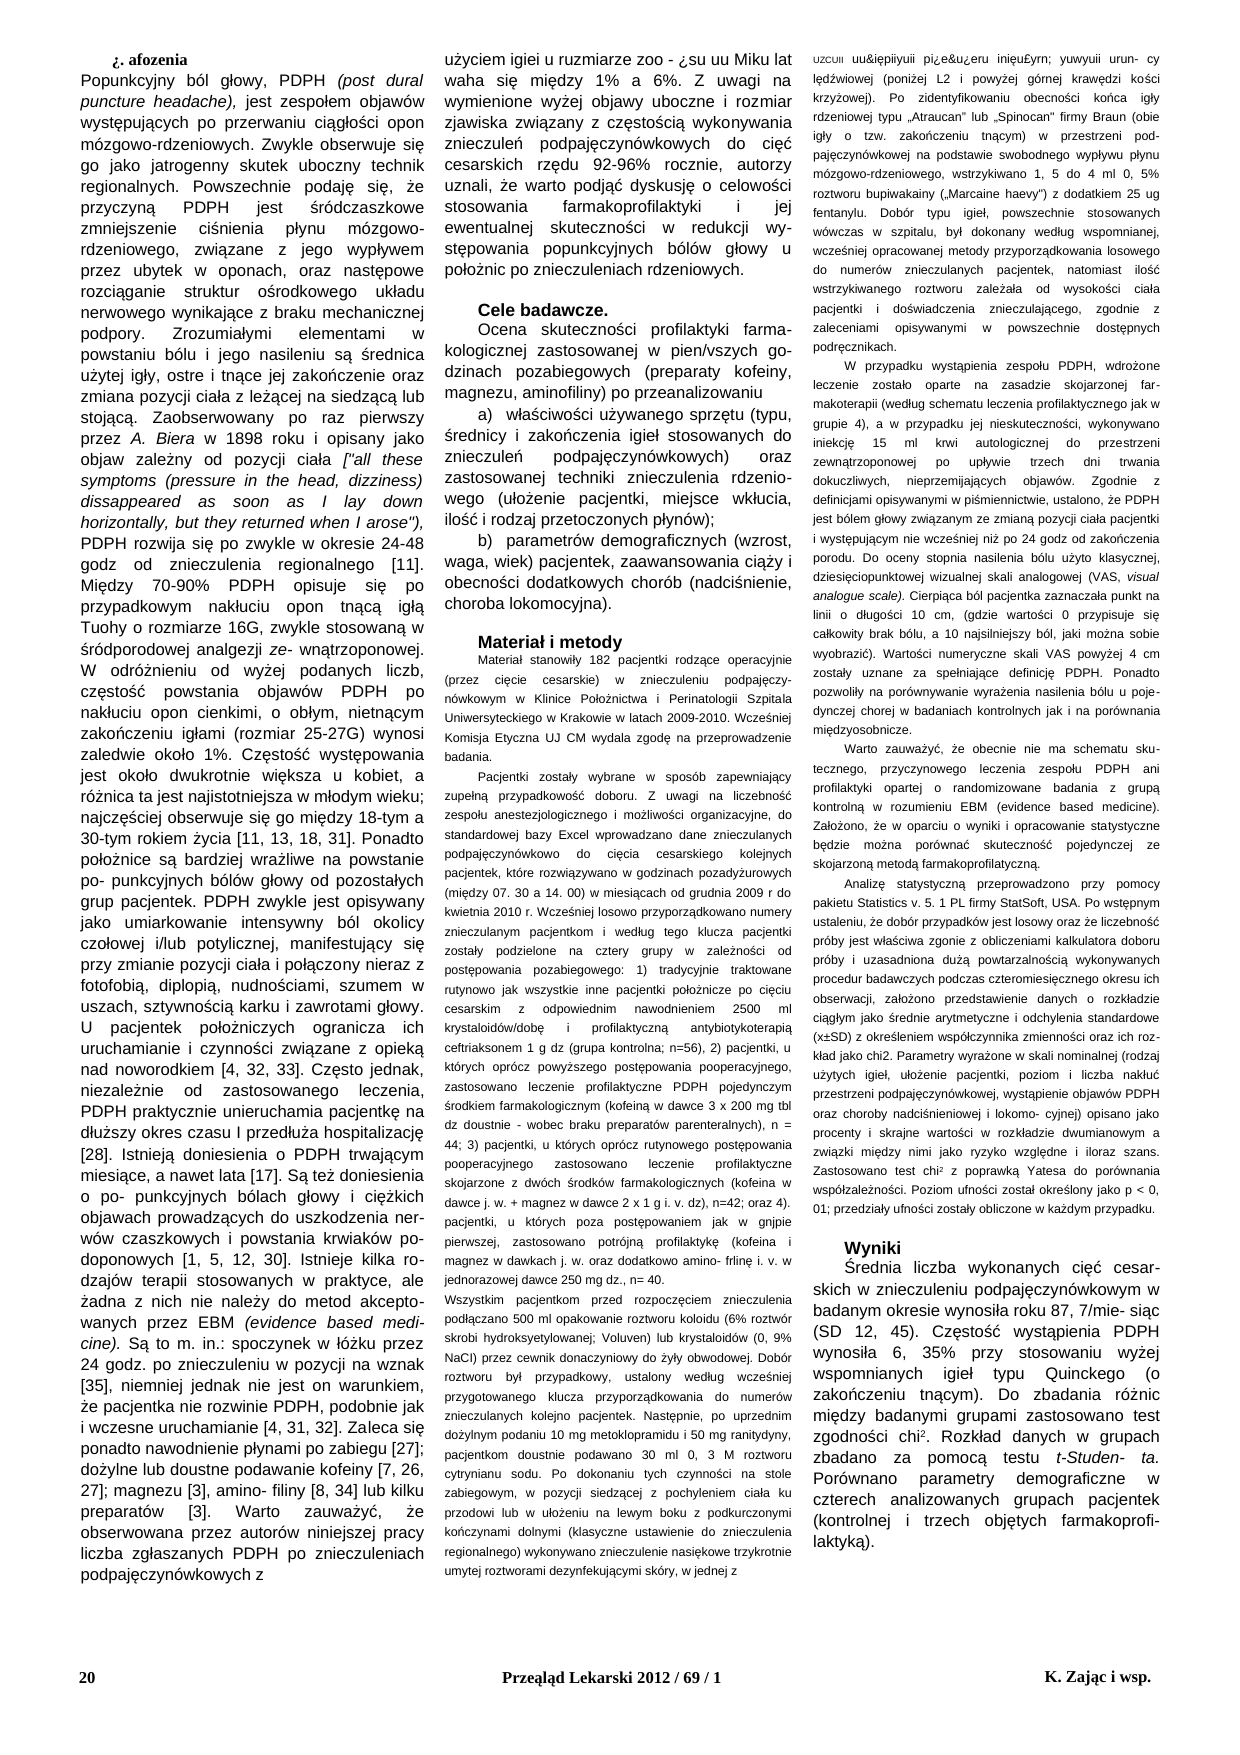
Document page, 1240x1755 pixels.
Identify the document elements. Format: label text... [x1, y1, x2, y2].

text Analizę statystyczną przeprowadzono przy pomo­cy pakietu Statistics v. 5. 1 PL firmy StatSoft, USA. Po wstępnym ustaleniu, że dobór przypadków jest losowy oraz że liczebność próby jest właściwa zgonie z oblicze­niami kalkulatora doboru próby i uzasadniona dużą po­wtarzalnością wykonywanych procedur badawczych podczas czteromiesięcznego okresu ich obserwacji, za­łożono przedstawienie danych o rozkładzie ciągłym jako średnie arytmetyczne i odchylenia standardowe (x±SD) z określeniem współczynnika zmienności oraz ich roz­kład jako chi2. Parametry wyrażone w skali nominalnej (rodzaj użytych igieł, ułożenie pacjentki, poziom i liczba nakłuć przestrzeni podpajęczynówkowej, wystąpienie ob­jawów PDPH oraz choroby nadciśnieniowej i lokomo- cyjnej) opisano jako procenty i skrajne wartości w roz­kładzie dwumianowym a związki między nimi jako ryzy­ko względne i iloraz szans. Zastosowano test chi2 z po­prawką Yatesa do porównania współzależności. Poziom ufności został określony jako p < 0, 01; przedziały ufno­ści zostały obliczone w każdym przypadku. [813, 876, 1160, 1216]
subtitle Cele badawcze. [444, 300, 792, 320]
text Materiał stanowiły 182 pacjentki rodzące operacyj­nie (przez cięcie cesarskie) w znieczuleniu podpajęczy- nówkowym w Klinice Położnictwa i Perinatologii Szpita­la Uniwersyteckiego w Krakowie w latach 2009-2010. Wcześniej Komisja Etyczna UJ CM wydala zgodę na przeprowadzenie badania. [444, 653, 792, 764]
text uzcuii uu&iępiiyuii pi¿e&u¿eru inięu£yrn; yuwyuii urun- cy lędźwiowej (poniżej L2 i powyżej górnej krawędzi ko­ści krzyżowej). Po zidentyfikowaniu obecności końca igły rdzeniowej typu „Atraucan” lub „Spinocan" firmy Braun (obie igły o tzw. zakończeniu tnącym) w przestrzeni pod- pajęczynówkowej na podstawie swobodnego wypływu płynu mózgowo-rdzeniowego, wstrzykiwano 1, 5 do 4 ml 0, 5% roztworu bupiwakainy („Marcaine haevy") z dodat­kiem 25 ug fentanylu. Dobór typu igieł, powszechnie sto­sowanych wówczas w szpitalu, był dokonany według wspomnianej, wcześniej opracowanej metody przypo­rządkowania losowego do numerów znieczulanych pa­cjentek, natomiast ilość wstrzykiwanego roztworu zale­żała od wysokości ciała pacjentki i doświadczenia znie­czulającego, zgodnie z zaleceniami opisywanymi w po­wszechnie dostępnych podręcznikach. [813, 52, 1160, 354]
text Popunkcyjny ból głowy, PDPH (post dural puncture headache), jest zespołem objawów występujących po przerwaniu cią­głości opon mózgowo-rdzeniowych. Zwykle obserwuje się go jako jatrogenny skutek uboczny technik regionalnych. Powszech­nie podaję się, że przyczyną PDPH jest śródczaszkowe zmniejszenie ciśnienia pły­nu mózgowo-rdzeniowego, związane z jego wypływem przez ubytek w oponach, oraz następowe rozciąganie struktur ośrodkowe­go układu nerwowego wynikające z braku mechanicznej podpory. Zrozumiałymi ele­mentami w powstaniu bólu i jego nasileniu są średnica użytej igły, ostre i tnące jej za­kończenie oraz zmiana pozycji ciała z leżą­cej na siedzącą lub stojącą. Zaobserwowa­ny po raz pierwszy przez A. Biera w 1898 roku i opisany jako objaw zależny od pozy­cji ciała ["all these symptoms (pressure in the head, dizziness) dissappeared as soon as I lay down horizontally, but they returned when I arose"), PDPH rozwija się po zwy­kle w okresie 24-48 godz od znieczulenia regionalnego [11]. Między 70-90% PDPH opisuje się po przypadkowym nakłuciu opon tnącą igłą Tuohy o rozmiarze 16G, zwykle stosowaną w śródporodowej analgezji ze- wnątrzoponowej. W odróżnieniu od wyżej podanych liczb, częstość powstania obja­wów PDPH po nakłuciu opon cienkimi, o obłym, nietnącym zakończeniu igłami (roz­miar 25-27G) wynosi zaledwie około 1%. Częstość występowania jest około dwukrot­nie większa u kobiet, a różnica ta jest naj­istotniejsza w młodym wieku; najczęściej obserwuje się go między 18-tym a 30-tym rokiem życia [11, 13, 18, 31]. Ponadto położ­nice są bardziej wrażliwe na powstanie po- punkcyjnych bólów głowy od pozostałych grup pacjentek. PDPH zwykle jest opisywa­ny jako umiarkowanie intensywny ból oko­licy czołowej i/lub potylicznej, manifestują­cy się przy zmianie pozycji ciała i połączo­ny nieraz z fotofobią, diplopią, nudnościa­mi, szumem w uszach, sztywnością karku i zawrotami głowy. U pacjentek położniczych ogranicza ich uruchamianie i czynności związane z opieką nad noworodkiem [4, 32, 33]. Często jednak, niezależnie od za­stosowanego leczenia, PDPH praktycznie unieruchamia pacjentkę na dłuższy okres czasu I przedłuża hospitalizację [28]. Istnieją doniesienia o PDPH trwającym miesiące, a nawet lata [17]. Są też doniesienia o po- punkcyjnych bólach głowy i ciężkich obja­wach prowadzących do uszkodzenia ner­wów czaszkowych i powstania krwiaków po- doponowych [1, 5, 12, 30]. Istnieje kilka ro­dzajów terapii stosowanych w praktyce, ale żadna z nich nie należy do metod akcepto­wanych przez EBM (evidence based medi­cine). Są to m. in.: spoczynek w łóżku przez 24 godz. po znieczuleniu w pozycji na wznak [35], niemniej jednak nie jest on warunkiem, że pacjentka nie rozwinie PDPH, podobnie jak i wczesne uruchamianie [4, 31, 32]. Za­leca się ponadto nawodnienie płynami po zabiegu [27]; dożylne lub doustne podawa­nie kofeiny [7, 26, 27]; magnezu [3], amino- filiny [8, 34] lub kilku preparatów [3]. Warto zauważyć, że obserwowana przez autorów niniejszej pracy liczba zgłaszanych PDPH po znieczuleniach podpajęczynówkowych z [80, 71, 424, 1584]
list parametrów demograficznych (wzrost, waga, wiek) pacjentek, zaawanso­wania ciąży i obecności dodatkowych cho­rób (nadciśnienie, choroba lokomocyjna). [444, 531, 792, 613]
text W przypadku wystąpienia zespołu PDPH, wdrożo­ne leczenie zostało oparte na zasadzie skojarzonej far­makoterapii (według schematu leczenia profilaktyczne­go jak w grupie 4), a w przypadku jej nieskuteczności, wykonywano iniekcję 15 ml krwi autologicznej do prze­strzeni zewnątrzoponowej po upływie trzech dni trwania dokuczliwych, nieprzemijających objawów. Zgodnie z definicjami opisywanymi w piśmiennictwie, ustalono, że PDPH jest bólem głowy związanym ze zmianą pozycji ciała pacjentki i występującym nie wcześniej niż po 24 godz od zakończenia porodu. Do oceny stopnia nasile­nia bólu użyto klasycznej, dziesięciopunktowej wizual­nej skali analogowej (VAS, visual analogue scale). Cier­piąca ból pacjentka zaznaczała punkt na linii o długości 10 cm, (gdzie wartości 0 przypisuje się całkowity brak bólu, a 10 najsilniejszy ból, jaki można sobie wyobrazić). Wartości numeryczne skali VAS powyżej 4 cm zostały uznane za spełniające definicję PDPH. Ponadto pozwo­liły na porównywanie wyrażenia nasilenia bólu u poje­dynczej chorej w badaniach kontrolnych jak i na porów­nania międzyosobnicze. [813, 359, 1160, 737]
subtitle Wyniki [813, 1238, 1160, 1258]
list właściwości używanego sprzętu (typu, średnicy i zakończenia igieł stosowanych do znieczuleń podpajęczynówkowych) oraz zastosowanej techniki znieczulenia rdzenio­wego (ułożenie pacjentki, miejsce wkłucia, ilość i rodzaj przetoczonych płynów); [444, 404, 792, 529]
subtitle ¿. afozenia [80, 50, 424, 69]
text Przeąląd Lekarski 2012 / 69 / 1 [502, 1668, 734, 1687]
text Wszystkim pacjentkom przed rozpoczęciem znie­czulenia podłączano 500 ml opakowanie roztworu kolo­idu (6% roztwór skrobi hydroksyetylowanej; Voluven) lub krystaloidów (0, 9% NaCI) przez cewnik donaczyniowy do żyły obwodowej. Dobór roztworu był przypadkowy, ustalony według wcześniej przygotowanego klucza przy­porządkowania do numerów znieczulanych kolejno pa­cjentek. Następnie, po uprzednim dożylnym podaniu 10 mg metoklopramidu i 50 mg ranitydyny, pacjentkom do­ustnie podawano 30 ml 0, 3 M roztworu cytrynianu sodu. Po dokonaniu tych czynności na stole zabiegowym, w pozycji siedzącej z pochyleniem ciała ku przodowi lub w ułożeniu na lewym boku z podkurczonymi kończynami dolnymi (klasyczne ustawienie do znieczulenia regional­nego) wykonywano znieczulenie nasiękowe trzykrotnie umytej roztworami dezynfekującymi skóry, w jednej z [444, 1292, 792, 1578]
text Warto zauważyć, że obecnie nie ma schematu sku­tecznego, przyczynowego leczenia zespołu PDPH ani profilaktyki opartej o randomizowane badania z grupą kontrolną w rozumieniu EBM (evidence based medici­ne). Założono, że w oparciu o wyniki i opracowanie sta­tystyczne będzie można porównać skuteczność pojedyn­czej ze skojarzoną metodą farmakoprofilatyczną. [813, 742, 1160, 871]
text K. Zając i wsp. [1044, 1667, 1159, 1686]
subtitle Materiał i metody [444, 633, 792, 653]
text użyciem igiei u ruzmiarze zoo - ¿su uu Mi­ku lat waha się między 1% a 6%. Z uwagi na wymienione wyżej objawy uboczne i roz­miar zjawiska związany z częstością wyko­nywania znieczuleń podpajęczynówkowych do cięć cesarskich rzędu 92-96% rocznie, autorzy uznali, że warto podjąć dyskusję o celowości stosowania farmakoprofilaktyki i jej ewentualnej skuteczności w redukcji wy­stępowania popunkcyjnych bólów głowy u położnic po znieczuleniach rdzeniowych. [444, 49, 792, 279]
text Ocena skuteczności profilaktyki farma­kologicznej zastosowanej w pien/vszych go­dzinach pozabiegowych (preparaty kofeiny, magnezu, aminofiliny) po przeanalizowaniu [444, 320, 792, 402]
text Średnia liczba wykonanych cięć cesar­skich w znieczuleniu podpajęczynówkowym w badanym okresie wynosiła roku 87, 7/mie- siąc (SD 12, 45). Częstość wystąpienia PDPH wynosiła 6, 35% przy stosowaniu wyżej wspomnianych igieł typu Quinckego (o zakończeniu tnącym). Do zbadania róż­nic między badanymi grupami zastosowa­no test zgodności chi2. Rozkład danych w grupach zbadano za pomocą testu t-Studen- ta. Porównano parametry demograficzne w czterech analizowanych grupach pacjentek (kontrolnej i trzech objętych farmakoprofi- laktyką). [813, 1258, 1160, 1551]
text Pacjentki zostały wybrane w sposób zapewniający zupełną przypadkowość doboru. Z uwagi na liczebność zespołu anestezjologicznego i możliwości organizacyj­ne, do standardowej bazy Excel wprowadzano dane znieczulanych podpajęczynówkowo do cięcia cesarskie­go kolejnych pacjentek, które rozwiązywano w godzinach pozadyżurowych (między 07. 30 a 14. 00) w miesiącach od grudnia 2009 r do kwietnia 2010 r. Wcześniej losowo przyporządkowano numery znieczulanym pacjentkom i według tego klucza pacjentki zostały podzielone na cztery grupy w zależności od postępowania pozabiegowego: 1) tradycyjnie traktowane rutynowo jak wszystkie inne pacjentki położnicze po cięciu cesarskim z odpowied­nim nawodnieniem 2500 ml krystaloidów/dobę i profilak­tyczną antybiotykoterapią ceftriaksonem 1 g dz (grupa kontrolna; n=56), 2) pacjentki, u których oprócz powyż­szego postępowania pooperacyjnego, zastosowano le­czenie profilaktyczne PDPH pojedynczym środkiem far­makologicznym (kofeiną w dawce 3 x 200 mg tbl dz do­ustnie - wobec braku preparatów parenteralnych), n = 44; 3) pacjentki, u których oprócz rutynowego postępo­wania pooperacyjnego zastosowano leczenie profilak­tyczne skojarzone z dwóch środków farmakologicznych (kofeina w dawce j. w. + magnez w dawce 2 x 1 g i. v. dz), n=42; oraz 4). pacjentki, u których poza postępowaniem jak w gnjpie pierwszej, zastosowano potrójną profilaktykę (kofeina i magnez w dawkach j. w. oraz dodatkowo amino- frlinę i. v. w jednorazowej dawce 250 mg dz., n= 40. [444, 769, 792, 1287]
text 20 [78, 1668, 100, 1687]
